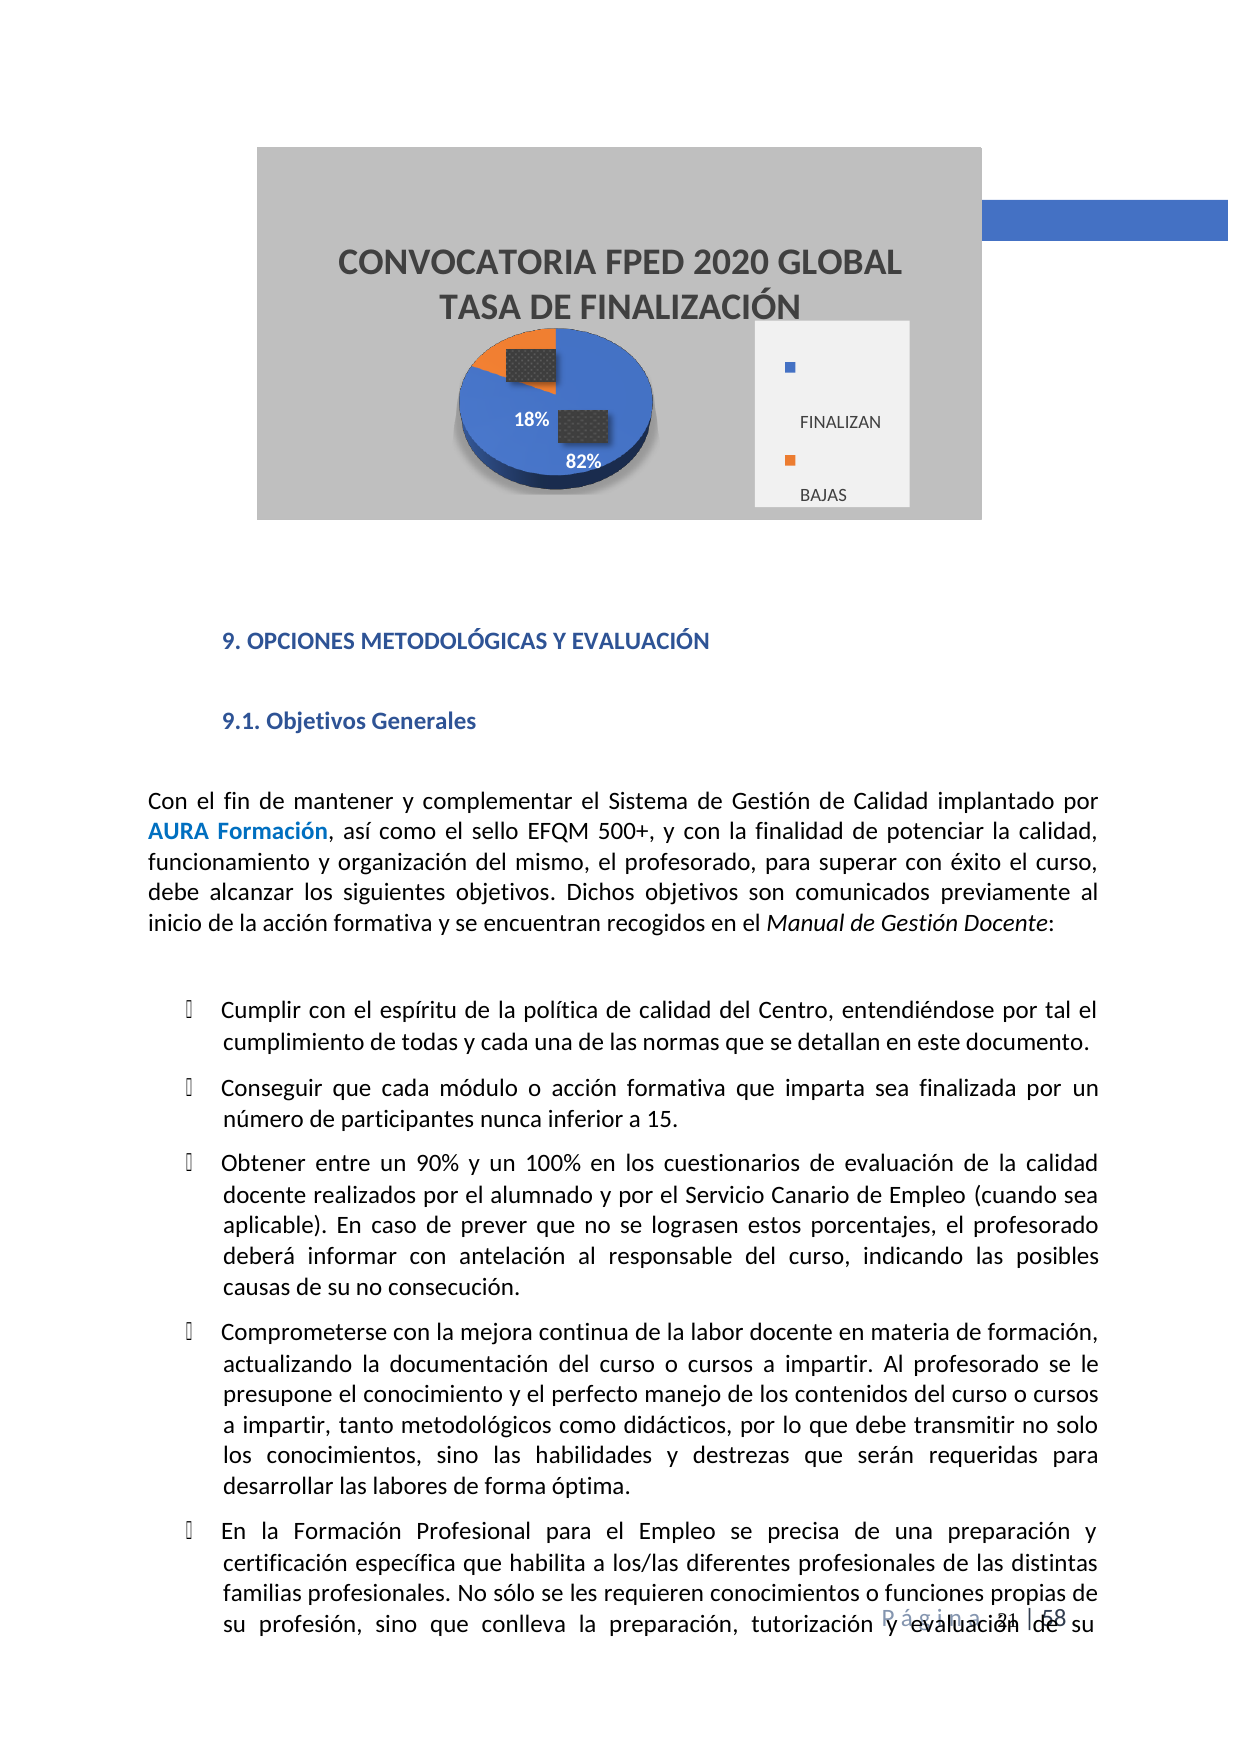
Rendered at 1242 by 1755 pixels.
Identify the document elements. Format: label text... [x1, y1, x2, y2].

text BAJAS [982, 484, 1106, 505]
text FINALIZAN [982, 410, 1106, 433]
text 9.1. Objetivos Generales [222, 705, 1106, 736]
text  En la Formación Profesional para el Empleo se precisa de una preparación y certificación específica que habilita a los/las diferentes profesionales de las distintas familias profesionales. No sólo se les requieren conocimientos o funciones propias de su profesión, sino que conlleva la preparación, tutorización y evaluación de su [185, 1513, 1098, 1638]
text  Conseguir que cada módulo o acción formativa que imparta sea finalizada por un número de participantes nunca inferior a 15. [185, 1069, 1099, 1134]
text  Cumplir con el espíritu de la política de calidad del Centro, entendiéndose por tal el cumplimiento de todas y cada una de las normas que se detallan en este documento. [185, 992, 1098, 1057]
text  Obtener entre un 90% y un 100% en los cuestionarios de evaluación de la calidad docente realizados por el alumnado y por el Servicio Canario de Empleo (cuando sea aplicable). En caso de prever que no se lograsen estos porcentajes, el profesorado deberá informar con antelación al responsable del curso, indicando las posibles causas de su no consecución. [185, 1145, 1099, 1301]
text 9. OPCIONES METODOLÓGICAS Y EVALUACIÓN [222, 626, 1106, 656]
text 18% [135, 406, 257, 431]
text 82% [135, 448, 257, 473]
text Con el fin de mantener y complementar el Sistema de Gestión de Calidad implantado por AURA Formación, así como el sello EFQM 500+, y con la finalidad de potenciar la calidad, funcionamiento y organización del mismo, el profesorado, para superar con éxito el curso, debe alcanzar los siguientes objetivos. Dichos objetivos son comunicados previamente al inicio de la acción formativa y se encuentran recogidos en el Manual de Gestión Docente: [148, 785, 1098, 938]
text  Comprometerse con la mejora continua de la labor docente en materia de formación, actualizando la documentación del curso o cursos a impartir. Al profesorado se le presupone el conocimiento y el perfecto manejo de los contenidos del curso o cursos a impartir, tanto metodológicos como didácticos, por lo que debe transmitir no solo los conocimientos, sino las habilidades y destrezas que serán requeridas para desarrollar las labores de forma óptima. [185, 1314, 1099, 1500]
